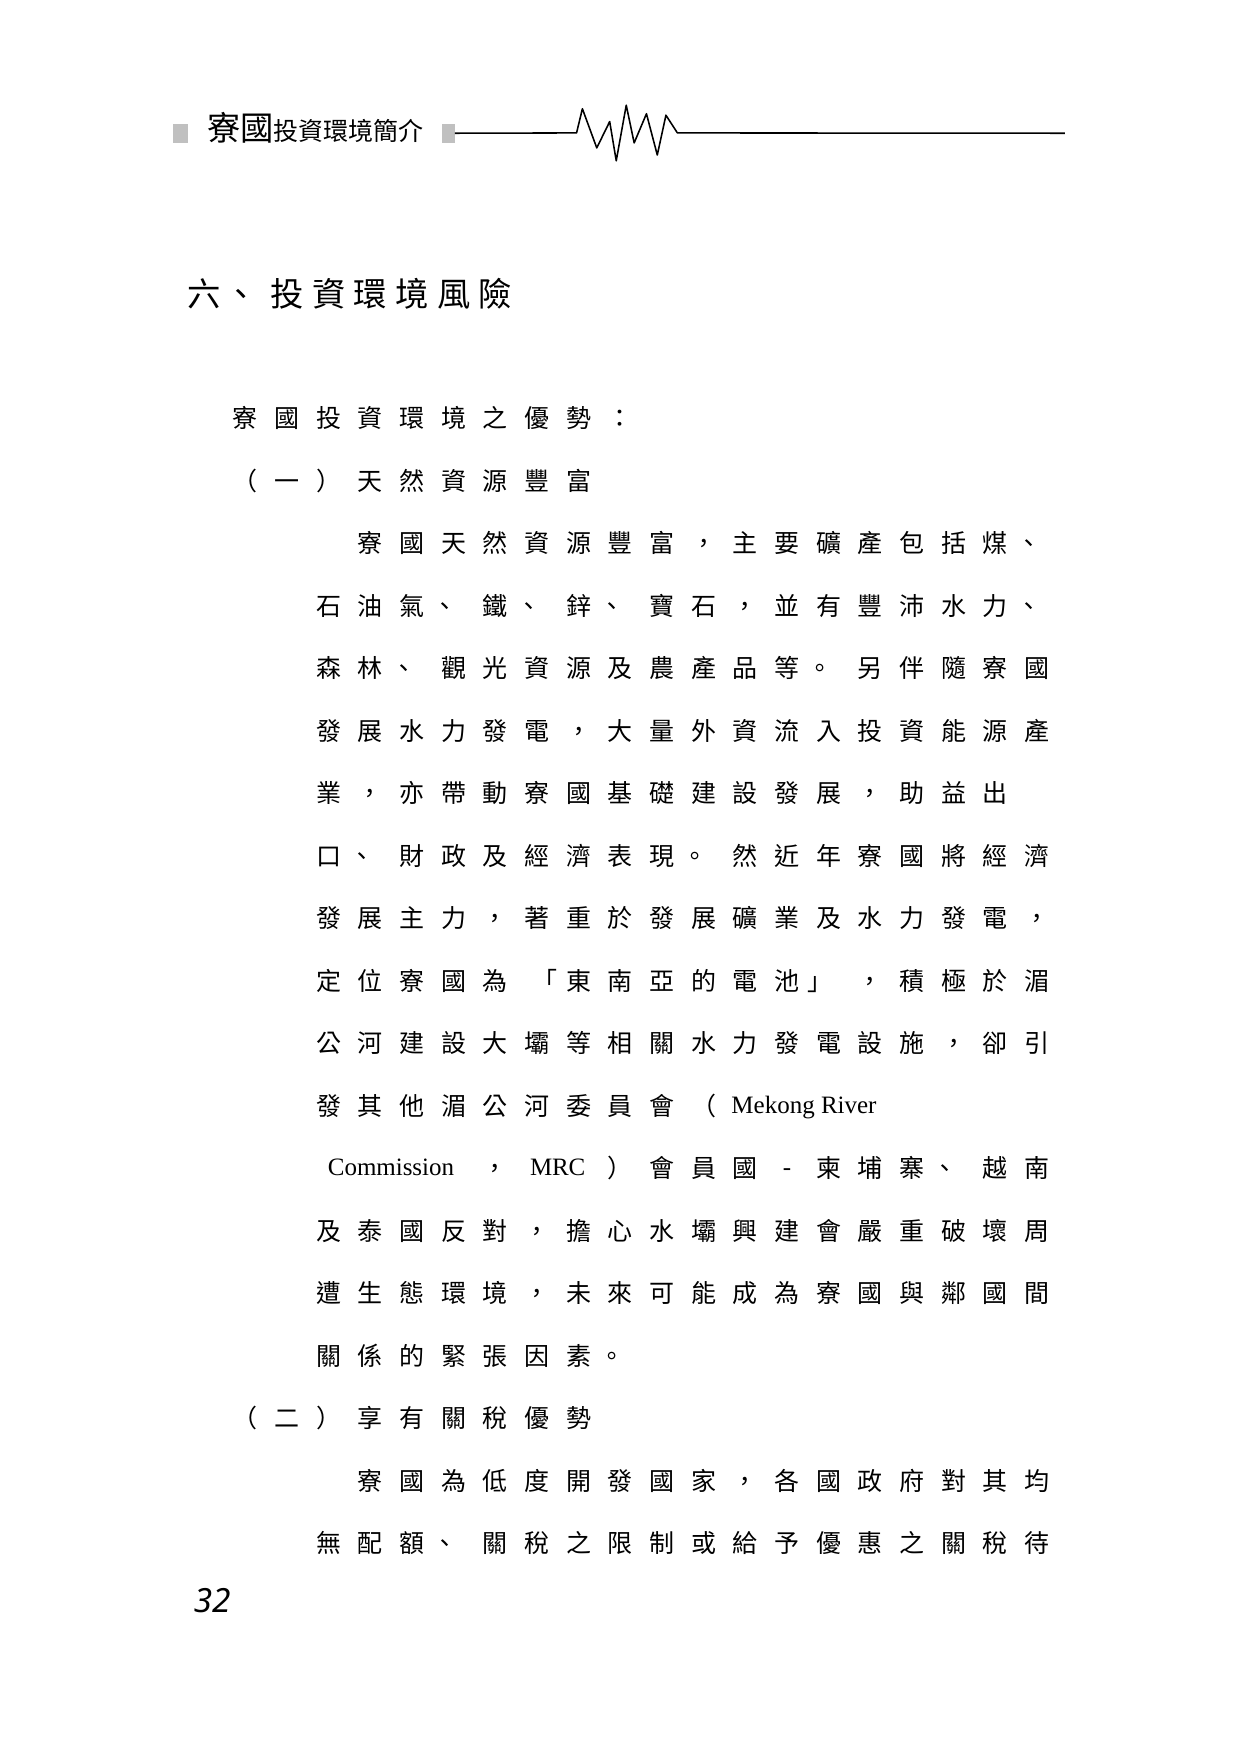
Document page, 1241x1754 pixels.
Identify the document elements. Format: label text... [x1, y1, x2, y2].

text 寮國投資環境之優勢： [207, 375, 1058, 438]
text （二）享有關稅優勢 [207, 1375, 1058, 1438]
text 寮國天然資源豐富，主要礦產包括煤、石油氣、鐵、鋅、寶石，並有豐沛水力、森林、觀光資源及農產品等。另伴隨寮國發展水力發電，大量外資流入投資能源產業，亦帶動寮國基礎建設發展，助益出口、財政及經濟表現。然近年寮國將經濟發展主力，著重於發展礦業及水力發電，定位寮國為「東南亞的電池」，積極於湄公河建設大壩等相關水力發電設施，卻引發其他湄公河委員會（Mekong River Commission，MRC）會員國-柬埔寨、越南及泰國反對，擔心水壩興建會嚴重破壞周遭生態環境，未來可能成為寮國與鄰國間關係的緊張因素。 [281, 500, 1058, 1375]
text 六、投資環境風險 [183, 250, 1058, 313]
text （一）天然資源豐富 [207, 438, 1058, 500]
text 寮國為低度開發國家，各國政府對其均無配額、關稅之限制或給予優惠之關稅待 [281, 1438, 1058, 1563]
